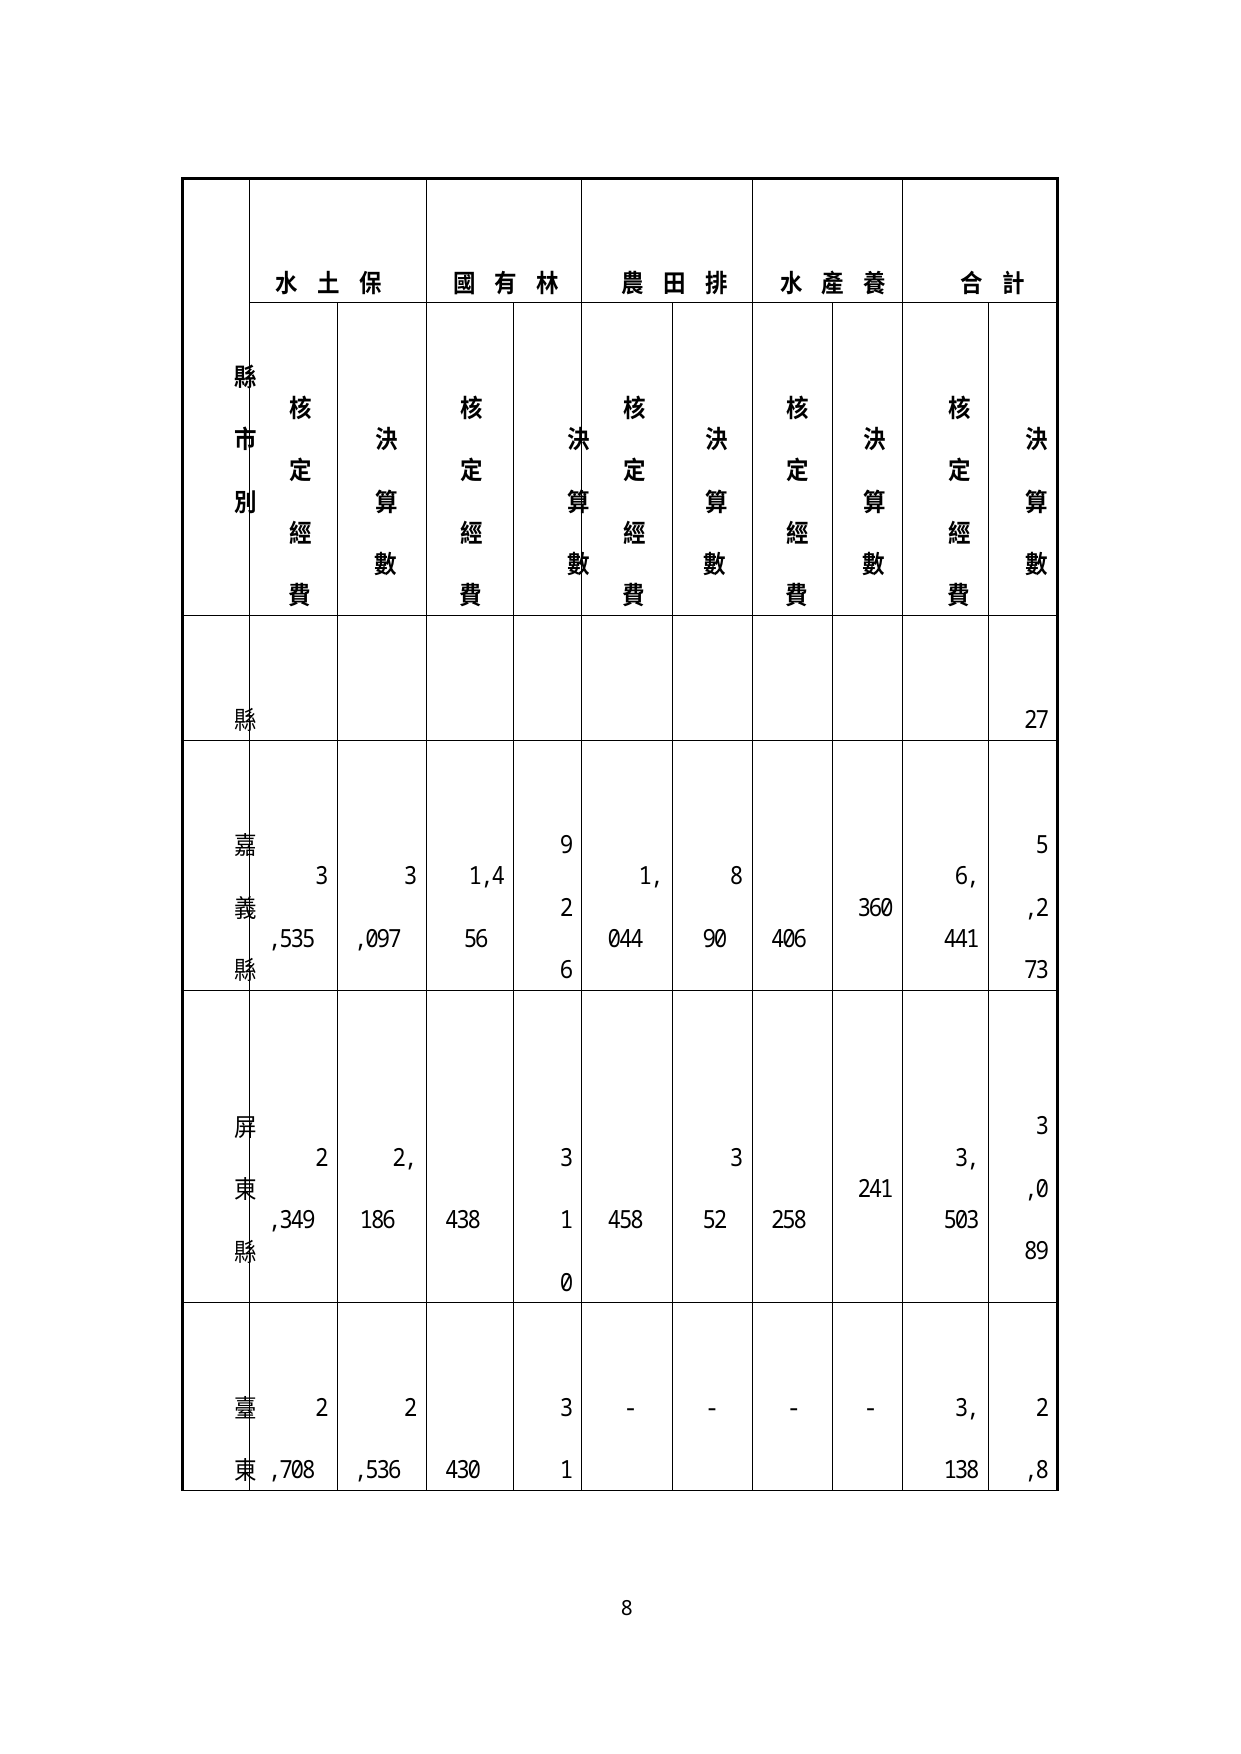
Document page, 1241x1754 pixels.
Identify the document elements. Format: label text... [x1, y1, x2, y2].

table_header 水產養殖排水 [753, 180, 902, 302]
table_cell 核定經費 [427, 303, 513, 615]
table_cell 屏東縣 [184, 991, 249, 1302]
table_cell [338, 616, 426, 740]
table_cell [582, 616, 672, 740]
table_cell 2,708 [250, 1303, 337, 1490]
table_cell 2,536 [338, 1303, 426, 1490]
table_cell 3,089 [989, 991, 1056, 1302]
table_header 縣市別 [184, 180, 249, 615]
table_cell 3,138 [903, 1303, 988, 1490]
table_cell [673, 616, 752, 740]
table_cell 2,349 [250, 991, 337, 1302]
table_cell 決算數 [514, 303, 581, 615]
table_cell 決算數 [338, 303, 426, 615]
table_cell 2,186 [338, 991, 426, 1302]
table_cell - [582, 1303, 672, 1490]
table_cell 834 [250, 616, 337, 740]
table_cell [903, 616, 988, 740]
table_cell 核定經費 [582, 303, 672, 615]
table_cell 1,456 [427, 741, 513, 990]
table_cell - [753, 1303, 832, 1490]
table_cell 決算數 [673, 303, 752, 615]
table_cell 核定經費 [903, 303, 988, 615]
table_cell [514, 616, 581, 740]
table_cell 6,441 [903, 741, 988, 990]
table_cell 臺東縣 [184, 1303, 249, 1490]
table_cell 890 [673, 741, 752, 990]
table_cell 決算數 [833, 303, 902, 615]
table_header 農田排水 (含埤塘、圳路改善) [582, 180, 752, 302]
table_cell 258 [753, 991, 832, 1302]
table_cell [427, 616, 513, 740]
table_cell - [833, 1303, 902, 1490]
table_cell 3,503 [903, 991, 988, 1302]
table_cell 3,097 [338, 741, 426, 990]
table_cell 458 [582, 991, 672, 1302]
table_cell 5,273 [989, 741, 1056, 990]
table_header 合計 [903, 180, 1056, 302]
table_cell 核定經費 [250, 303, 337, 615]
table_cell 雲林縣 [184, 616, 249, 740]
table_cell 核定經費 [753, 303, 832, 615]
table_cell 27 [989, 616, 1056, 740]
table_cell 2,8 [989, 1303, 1056, 1490]
table_cell 438 [427, 991, 513, 1302]
table_header 國有林班地治理 [427, 180, 581, 302]
table_cell [833, 616, 902, 740]
table_cell 926 [514, 741, 581, 990]
table_cell 310 [514, 991, 581, 1302]
table_cell 31 [514, 1303, 581, 1490]
table_header 水土保持與治山防洪 [250, 180, 426, 302]
table_cell 3,535 [250, 741, 337, 990]
table_cell 360 [833, 741, 902, 990]
table_cell 430 [427, 1303, 513, 1490]
table_cell 406 [753, 741, 832, 990]
table_cell 嘉義縣 [184, 741, 249, 990]
table_cell 241 [833, 991, 902, 1302]
table_cell 352 [673, 991, 752, 1302]
table_cell 決算數 [989, 303, 1056, 615]
table_cell 1,044 [582, 741, 672, 990]
table_cell [753, 616, 832, 740]
table_cell - [673, 1303, 752, 1490]
